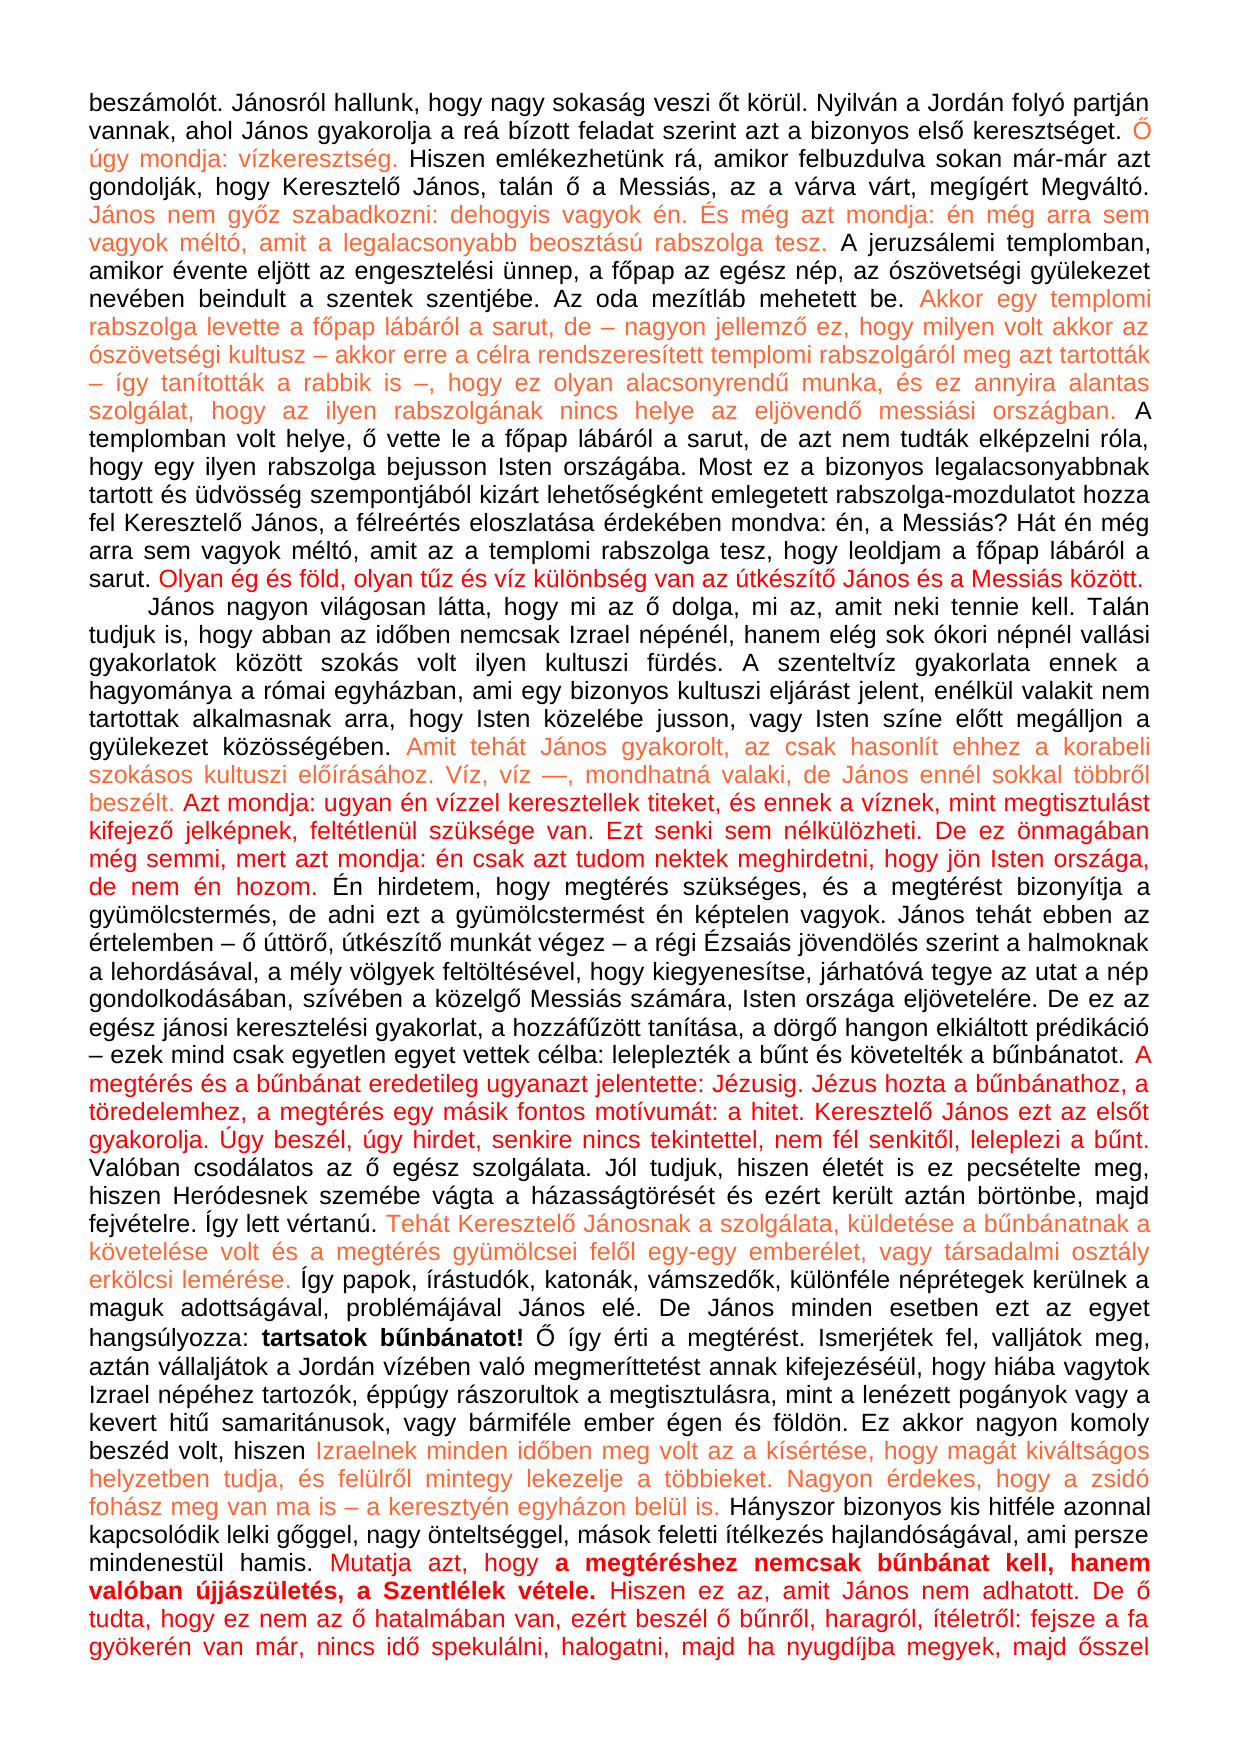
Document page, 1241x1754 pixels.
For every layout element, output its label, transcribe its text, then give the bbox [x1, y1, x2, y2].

text János nagyon világosan látta, hogy mi az ő dolga, mi az, amit neki tennie kell. Talán tudjuk is, hogy abban az időben nemcsak Izrael népénél, hanem elég sok ókori népnél vallási gyakorlatok között szokás volt ilyen kultuszi fürdés. A szenteltvíz gyakorlata ennek a hagyománya a római egyházban, ami egy bizonyos kultuszi eljárást jelent, enélkül valakit nem tartottak alkalmasnak arra, hogy Isten közelébe jusson, vagy Isten színe előtt megálljon a gyülekezet közösségében. Amit tehát János gyakorolt, az csak hasonlít ehhez a korabeli szokásos kultuszi előírásához. Víz, víz —, mondhatná valaki, de János ennél sokkal többről beszélt. Azt mondja: ugyan én vízzel keresztellek titeket, és ennek a víznek, mint megtisztulást kifejező jelképnek, feltétlenül szüksége van. Ezt senki sem nélkülözheti. De ez önmagában még semmi, mert azt mondja: én csak azt tudom nektek meghirdetni, hogy jön Isten országa, de nem én hozom. Én hirdetem, hogy megtérés szükséges, és a megtérést bizonyítja a gyümölcstermés, de adni ezt a gyümölcstermést én képtelen vagyok. János tehát ebben az értelemben – ő úttörő, útkészítő munkát végez – a régi Ézsaiás jövendölés szerint a halmoknak a lehordásával, a mély völgyek feltöltésével, hogy kiegyenesítse, járhatóvá tegye az utat a nép gondolkodásában, szívében a közelgő Messiás számára, Isten országa eljövetelére. De ez az egész jánosi keresztelési gyakorlat, a hozzáfűzött tanítása, a dörgő hangon elkiáltott prédikáció – ezek mind csak egyetlen egyet vettek célba: leleplezték a bűnt és követelték a bűnbánatot. A megtérés és a bűnbánat eredetileg ugyanazt jelentette: Jézusig. Jézus hozta a bűnbánathoz, a töredelemhez, a megtérés egy másik fontos motívumát: a hitet. Keresztelő János ezt az elsőt gyakorolja. Úgy beszél, úgy hirdet, senkire nincs tekintettel, nem fél senkitől, leleplezi a bűnt. Valóban csodálatos az ő egész szolgálata. Jól tudjuk, hiszen életét is ez pecsételte meg, hiszen Heródesnek szemébe vágta a házasságtörését és ezért került aztán börtönbe, majd fejvételre. Így lett vértanú. Tehát Keresztelő Jánosnak a szolgálata, küldetése a bűnbánatnak a követelése volt és a megtérés gyümölcsei felől egy-egy emberélet, vagy társadalmi osztály erkölcsi lemérése. Így papok, írástudók, katonák, vámszedők, különféle néprétegek kerülnek a maguk adottságával, problémájával János elé. De János minden esetben ezt az egyet hangsúlyozza: tartsatok bűnbánatot! Ő így érti a megtérést. Ismerjétek fel, valljátok meg, aztán vállaljátok a Jordán vízében való megmeríttetést annak kifejezéséül, hogy hiába vagytok Izrael népéhez tartozók, éppúgy rászorultok a megtisztulásra, mint a lenézett pogányok vagy a kevert hitű samaritánusok, vagy bármiféle ember égen és földön. Ez akkor nagyon komoly beszéd volt, hiszen Izraelnek minden időben meg volt az a kísértése, hogy magát kiváltságos helyzetben tudja, és felülről mintegy lekezelje a többieket. Nagyon érdekes, hogy a zsidó fohász meg van ma is – a keresztyén egyházon belül is. Hányszor bizonyos kis hitféle azonnal kapcsolódik lelki gőggel, nagy önteltséggel, mások feletti ítélkezés hajlandóságával, ami persze mindenestül hamis. Mutatja azt, hogy a megtéréshez nemcsak bűnbánat kell, hanem valóban újjászületés, a Szentlélek vétele. Hiszen ez az, amit János nem adhatott. De ő tudta, hogy ez nem az ő hatalmában van, ezért beszél ő bűnről, haragról, ítéletről: fejsze a fa gyökerén van már, nincs idő spekulálni, halogatni, majd ha nyugdíjba megyek, majd ősszel [88, 593, 1152, 1661]
text beszámolót. Jánosról hallunk, hogy nagy sokaság veszi őt körül. Nyilván a Jordán folyó partján vannak, ahol János gyakorolja a reá bízott feladat szerint azt a bizonyos első keresztséget. Ő úgy mondja: vízkeresztség. Hiszen emlékezhetünk rá, amikor felbuzdulva sokan már-már azt gondolják, hogy Keresztelő János, talán ő a Messiás, az a várva várt, megígért Megváltó. János nem győz szabadkozni: dehogyis vagyok én. És még azt mondja: én még arra sem vagyok méltó, amit a legalacsonyabb beosztású rabszolga tesz. A jeruzsálemi templomban, amikor évente eljött az engesztelési ünnep, a főpap az egész nép, az ószövetségi gyülekezet nevében beindult a szentek szentjébe. Az oda mezítláb mehetett be. Akkor egy templomi rabszolga levette a főpap lábáról a sarut, de – nagyon jellemző ez, hogy milyen volt akkor az ószövetségi kultusz – akkor erre a célra rendszeresített templomi rabszolgáról meg azt tartották – így tanították a rabbik is –, hogy ez olyan alacsonyrendű munka, és ez annyira alantas szolgálat, hogy az ilyen rabszolgának nincs helye az eljövendő messiási országban. A templomban volt helye, ő vette le a főpap lábáról a sarut, de azt nem tudták elképzelni róla, hogy egy ilyen rabszolga bejusson Isten országába. Most ez a bizonyos legalacsonyabbnak tartott és üdvösség szempontjából kizárt lehetőségként emlegetett rabszolga-mozdulatot hozza fel Keresztelő János, a félreértés eloszlatása érdekében mondva: én, a Messiás? Hát én még arra sem vagyok méltó, amit az a templomi rabszolga tesz, hogy leoldjam a főpap lábáról a sarut. Olyan ég és föld, olyan tűz és víz különbség van az útkészítő János és a Messiás között. [88, 88, 1152, 593]
